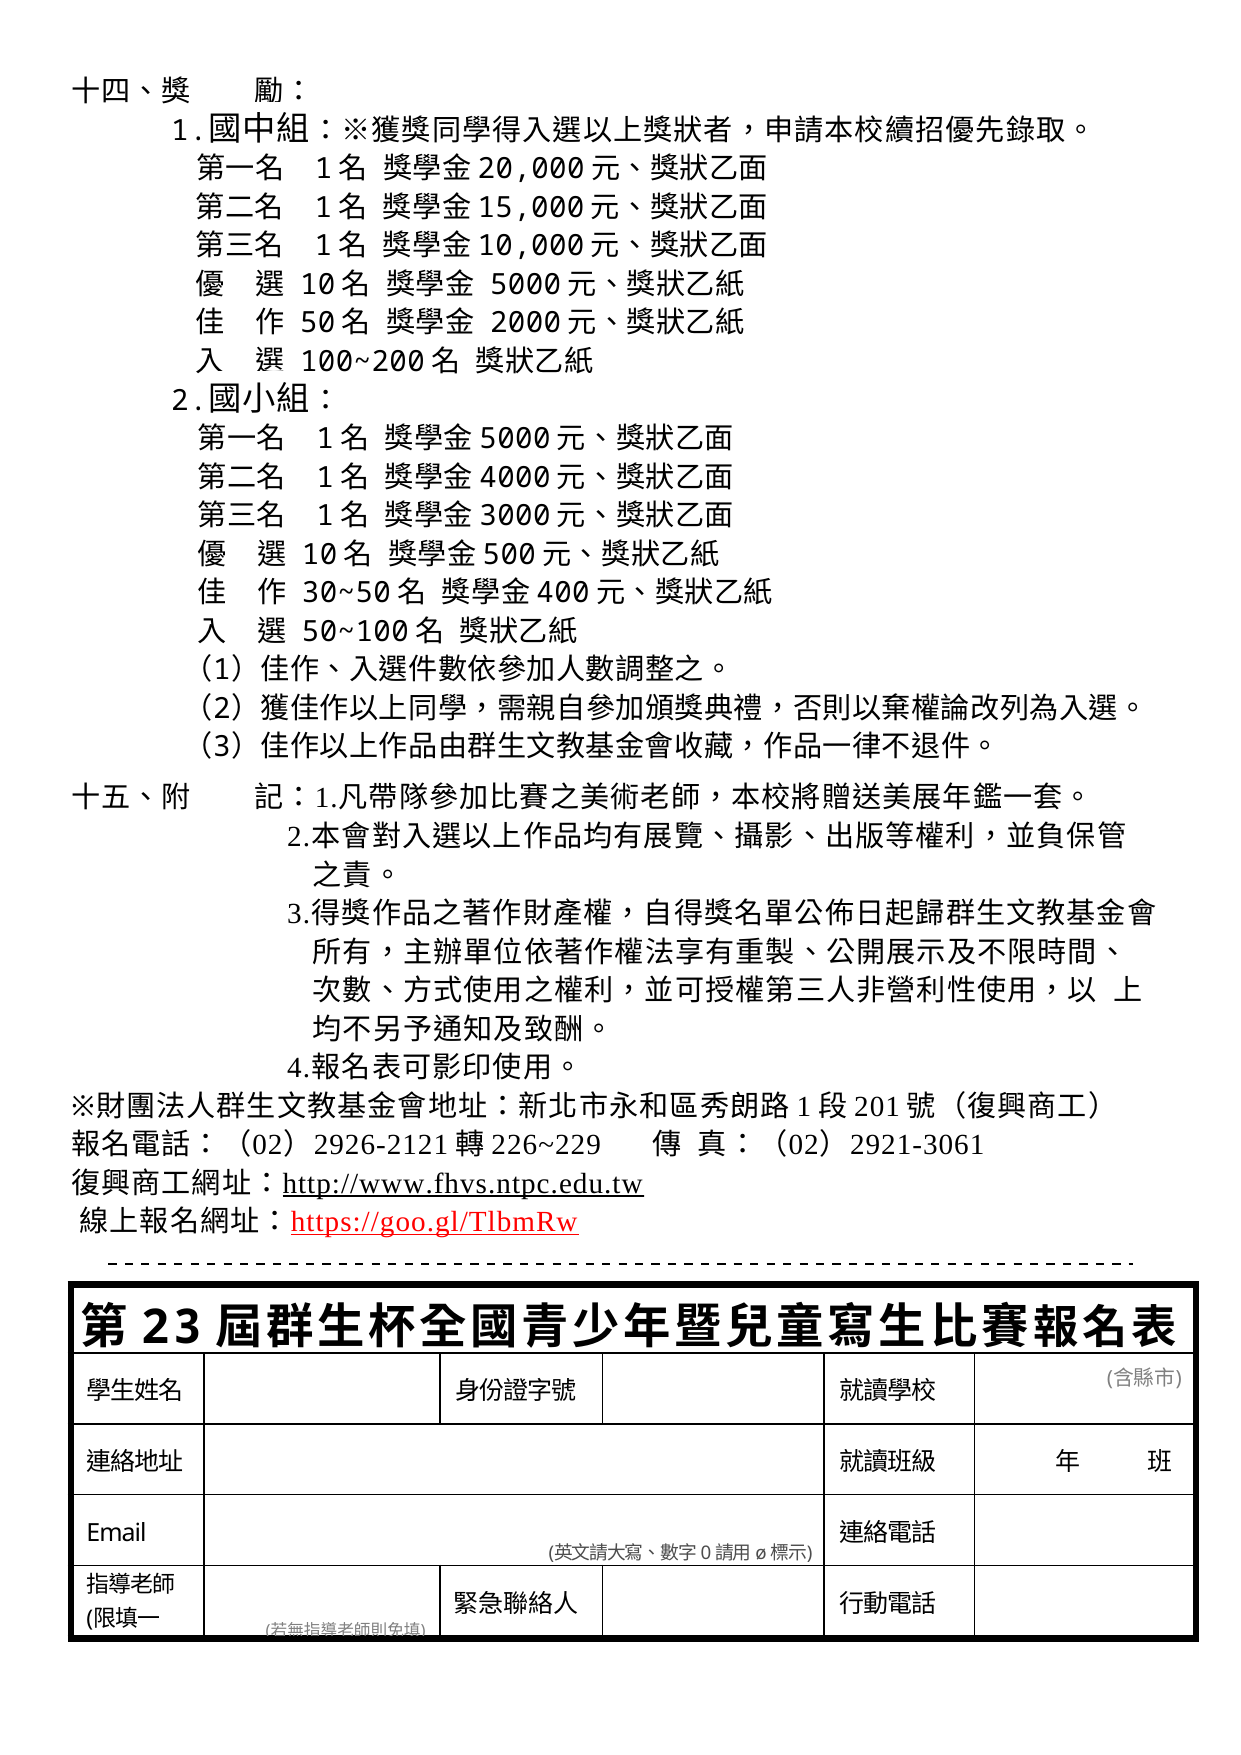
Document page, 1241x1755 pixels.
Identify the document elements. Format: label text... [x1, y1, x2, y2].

table_cell 年 班 [975, 1425, 1193, 1494]
text 次數、方式使用之權利，並可授權第三人非營利性使用，以 上 [71, 970, 1181, 1008]
text 第二名 1名 獎學金15,000元、獎狀乙面 [196, 186, 1181, 225]
text 均不另予通知及致酬。 [71, 1008, 1181, 1047]
text ※財團法人群生文教基金會地址：新北市永和區秀朗路1段201號（復興商工） [71, 1085, 1181, 1124]
table_cell 緊急聯絡人 [441, 1566, 602, 1635]
table_cell [975, 1495, 1193, 1564]
text 2.國小組： [171, 379, 1181, 418]
text 4.報名表可影印使用。 [71, 1047, 1181, 1085]
table_cell (若無指導老師則免填) [205, 1566, 439, 1635]
text 入 選 50~100名 獎狀乙紙 [71, 610, 1181, 649]
table_cell [205, 1354, 439, 1423]
table_cell 連絡地址 [74, 1425, 203, 1494]
table_cell 學生姓名 [74, 1354, 203, 1423]
text 報名電話：（02）2926-2121轉226~229 傳 真：（02）2921-3061 [71, 1124, 1181, 1162]
table_cell [603, 1566, 823, 1635]
text 入 選 100~200名 獎狀乙紙 [196, 341, 1181, 379]
table_cell (英文請大寫、數字0請用ø標示) [205, 1495, 823, 1564]
text 第三名 1名 獎學金3000元、獎狀乙面 [71, 495, 1181, 533]
text 佳 作 50名 獎學金 2000元、獎狀乙紙 [196, 302, 1181, 341]
table_cell (含縣市) [975, 1354, 1193, 1423]
table_cell [975, 1566, 1193, 1635]
text 佳 作 30~50名 獎學金400元、獎狀乙紙 [71, 572, 1181, 610]
text （3）佳作以上作品由群生文教基金會收藏，作品一律不退件。 [183, 726, 1181, 764]
text 優 選 10名 獎學金500元、獎狀乙紙 [71, 533, 1181, 572]
list  [71, 1239, 1181, 1281]
text 第二名 1名 獎學金4000元、獎狀乙面 [71, 456, 1181, 495]
table_cell [205, 1425, 823, 1494]
text 第一名 1名 獎學金20,000元、獎狀乙面 [196, 148, 1181, 186]
text 復興商工網址：http://www.fhvs.ntpc.edu.tw [71, 1162, 1181, 1201]
text 優 選 10名 獎學金 5000元、獎狀乙紙 [196, 263, 1181, 302]
table_header 第23屆群生杯全國青少年暨兒童寫生比賽報名表 [74, 1288, 1193, 1352]
text 十四、獎 勵： [71, 71, 1181, 109]
text 3.得獎作品之著作財產權，自得獎名單公佈日起歸群生文教基金會 [71, 893, 1181, 931]
text 第一名 1名 獎學金5000元、獎狀乙面 [71, 418, 1181, 456]
text 線上報名網址：https://goo.gl/TlbmRw [71, 1201, 1181, 1239]
text 2.本會對入選以上作品均有展覽、攝影、出版等權利，並負保管 之責。 [71, 816, 1181, 893]
table_cell [603, 1354, 823, 1423]
table_cell 行動電話 [825, 1566, 974, 1635]
text 十五、附 記：1.凡帶隊參加比賽之美術老師，本校將贈送美展年鑑一套。 [71, 777, 1181, 816]
text 所有，主辦單位依著作權法享有重製、公開展示及不限時間、 [71, 931, 1181, 970]
table_cell 就讀班級 [825, 1425, 974, 1494]
text （2）獲佳作以上同學，需親自參加頒獎典禮，否則以棄權論改列為入選。 [183, 687, 1181, 726]
text （1）佳作、入選件數依參加人數調整之。 [183, 649, 1181, 687]
table_cell 連絡電話 [825, 1495, 974, 1564]
table_cell Email [74, 1495, 203, 1564]
table_cell 身份證字號 [441, 1354, 602, 1423]
table_cell 就讀學校 [825, 1354, 974, 1423]
table_cell 指導老師 (限填一人) [74, 1566, 203, 1635]
text 1.國中組：※獲獎同學得入選以上獎狀者，申請本校續招優先錄取。 [171, 109, 1181, 148]
text 第三名 1名 獎學金10,000元、獎狀乙面 [196, 225, 1181, 263]
